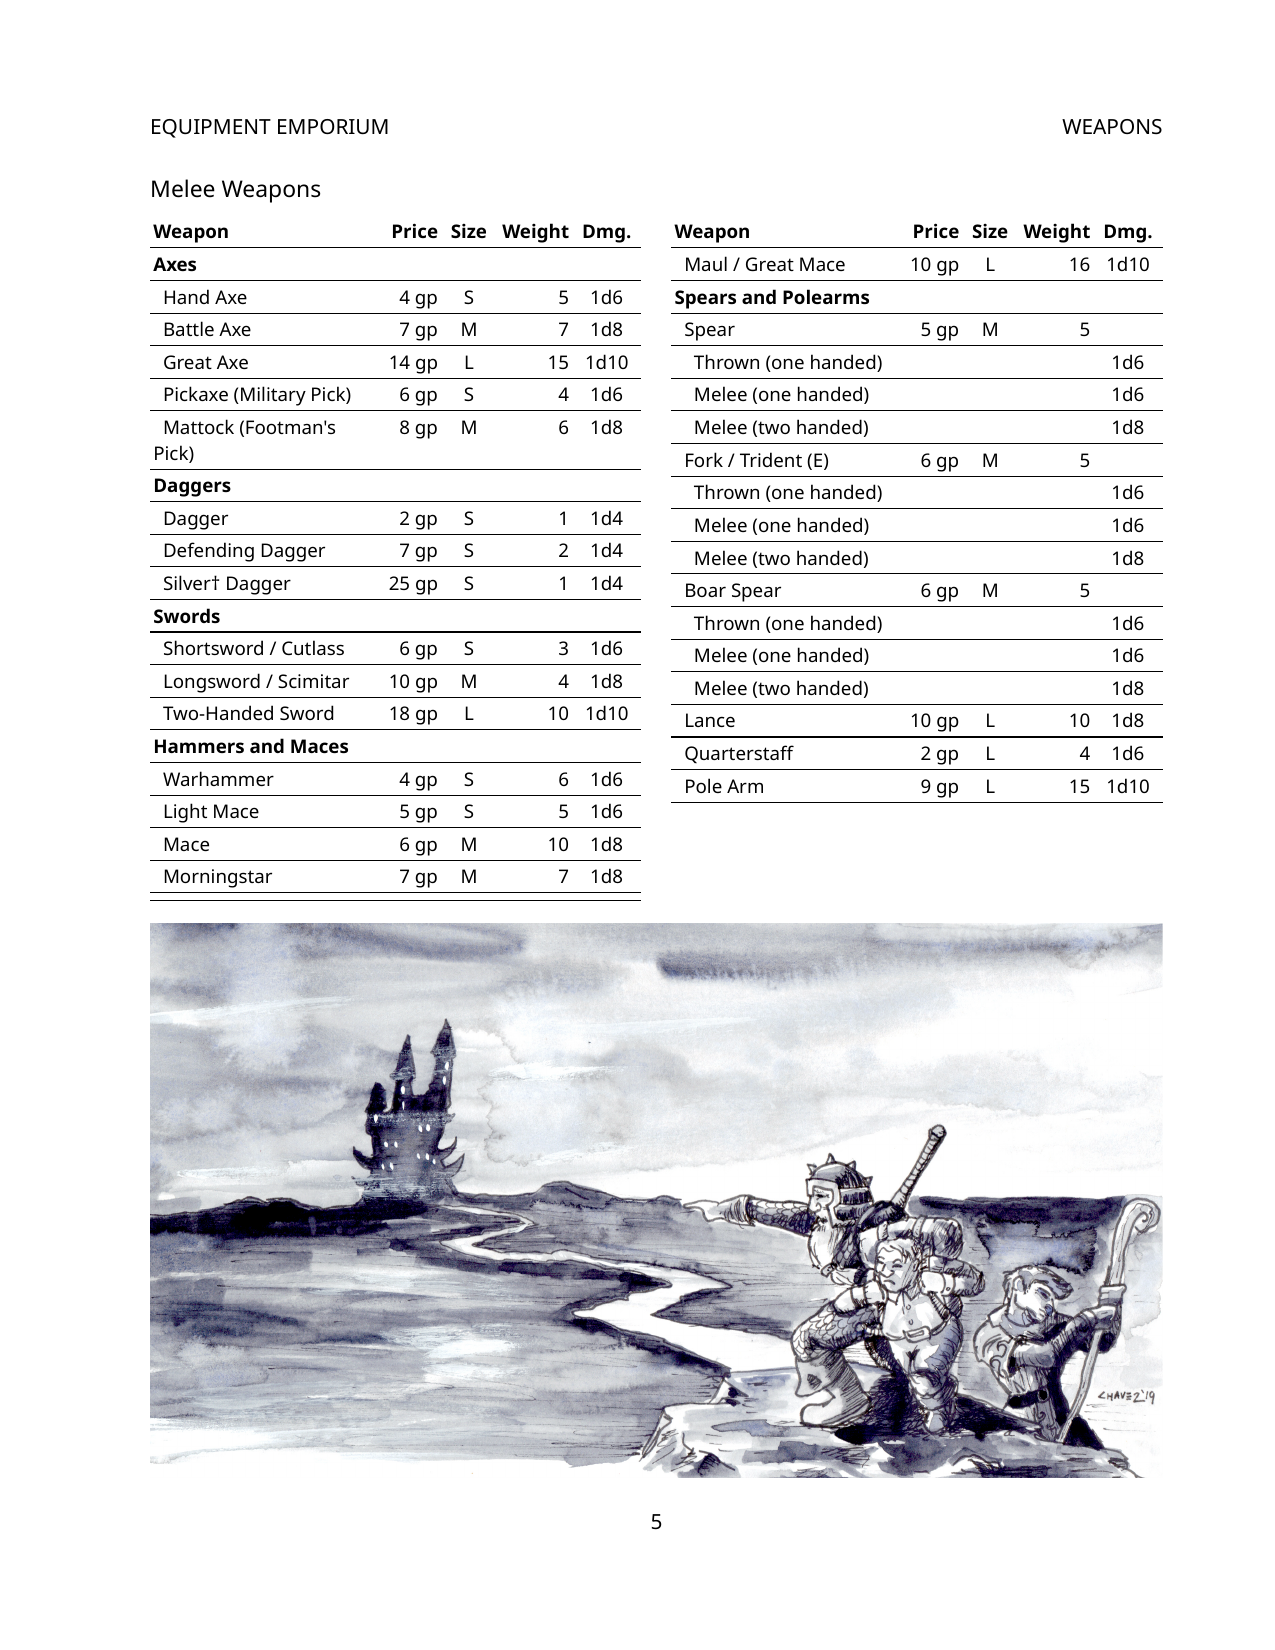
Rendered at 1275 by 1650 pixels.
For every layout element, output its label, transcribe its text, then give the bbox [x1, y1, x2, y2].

table_cell [1018, 607, 1093, 638]
table_cell 1d8 [1093, 411, 1162, 443]
table_cell Thrown (one handed) [671, 477, 896, 508]
table_cell 16 [1018, 248, 1093, 280]
table_header Weapon [150, 216, 374, 247]
table_cell 2 gp [896, 738, 962, 769]
table_cell Dagger [150, 502, 374, 534]
table_cell 1 [497, 567, 572, 599]
table_cell Pickaxe (Military Pick) [150, 379, 374, 410]
table_cell Swords [150, 600, 374, 631]
table_cell 25 gp [374, 567, 441, 599]
table_cell [1093, 281, 1162, 312]
table_cell [896, 477, 962, 508]
table_cell Spear [671, 314, 896, 345]
table_cell [962, 672, 1018, 704]
table_cell M [441, 828, 497, 860]
table_cell Hammers and Maces [150, 730, 374, 762]
table_cell 1d6 [1093, 379, 1162, 410]
table_cell 1 [497, 502, 572, 534]
table_header Weapon [671, 216, 896, 247]
table_cell 4 [497, 379, 572, 410]
table_cell [441, 600, 497, 631]
table_cell Maul / Great Mace [671, 248, 896, 280]
table_cell M [441, 861, 497, 892]
table_cell [572, 893, 641, 899]
table_cell L [962, 770, 1018, 802]
table_cell [1018, 411, 1093, 443]
table_cell 1d6 [1093, 346, 1162, 378]
table_cell [1018, 509, 1093, 541]
table_header Size [441, 216, 497, 247]
table_cell [150, 893, 374, 899]
table_cell 1d8 [572, 828, 641, 860]
table_cell 10 [497, 828, 572, 860]
table_cell [1018, 346, 1093, 378]
table_cell [572, 600, 641, 631]
table_cell 7 gp [374, 861, 441, 892]
table_cell Great Axe [150, 346, 374, 378]
table_header Price [896, 216, 962, 247]
table_cell 6 gp [374, 379, 441, 410]
table_cell 9 gp [896, 770, 962, 802]
table_cell 1d6 [1093, 738, 1162, 769]
table_cell S [441, 379, 497, 410]
table_cell 15 [1018, 770, 1093, 802]
table_cell M [441, 314, 497, 345]
table_cell [1018, 640, 1093, 671]
table_cell 7 [497, 861, 572, 892]
table_cell [896, 542, 962, 573]
table_cell 1d8 [572, 314, 641, 345]
table_cell [374, 893, 441, 899]
table_cell [962, 542, 1018, 573]
table_cell 1d6 [572, 379, 641, 410]
table_header Weight [497, 216, 572, 247]
table_cell Melee (two handed) [671, 672, 896, 704]
table_header Dmg. [572, 216, 641, 247]
table_cell Boar Spear [671, 574, 896, 606]
table_cell 6 gp [896, 574, 962, 606]
table_cell M [962, 314, 1018, 345]
table_cell [896, 411, 962, 443]
table_cell 6 [497, 763, 572, 794]
table_cell [962, 509, 1018, 541]
table_cell [497, 600, 572, 631]
table_cell 1d10 [1093, 248, 1162, 280]
table_cell 10 gp [374, 665, 441, 697]
table_cell 6 gp [896, 444, 962, 476]
table_cell [962, 607, 1018, 638]
table_cell 4 gp [374, 763, 441, 794]
table_cell [1018, 672, 1093, 704]
table_cell Thrown (one handed) [671, 607, 896, 638]
table_cell 1d4 [572, 567, 641, 599]
table_cell [1093, 444, 1162, 476]
picture [150, 923, 1163, 1478]
table_cell 18 gp [374, 698, 441, 729]
table_cell [1093, 314, 1162, 345]
table_cell 5 [497, 796, 572, 827]
table_cell Fork / Trident (E) [671, 444, 896, 476]
table_cell S [441, 502, 497, 534]
table_cell M [441, 665, 497, 697]
table_cell [374, 600, 441, 631]
table_cell Quarterstaff [671, 738, 896, 769]
table_cell 1d8 [572, 411, 641, 468]
table_cell 1d8 [1093, 542, 1162, 573]
table_cell Melee (one handed) [671, 640, 896, 671]
table_cell 4 [497, 665, 572, 697]
table_cell [1018, 542, 1093, 573]
table_cell L [441, 698, 497, 729]
table_cell 1d6 [572, 633, 641, 664]
table_cell Light Mace [150, 796, 374, 827]
table_cell 5 gp [896, 314, 962, 345]
table_cell Two-Handed Sword [150, 698, 374, 729]
table_cell 5 [497, 281, 572, 312]
table_cell L [962, 248, 1018, 280]
table_cell [497, 470, 572, 501]
table_cell 1d6 [1093, 509, 1162, 541]
table_cell [962, 411, 1018, 443]
table_cell 1d6 [1093, 607, 1162, 638]
table_cell 6 gp [374, 828, 441, 860]
table_cell Defending Dagger [150, 535, 374, 566]
table_header Dmg. [1093, 216, 1162, 247]
table_cell [962, 281, 1018, 312]
table_cell 10 [497, 698, 572, 729]
table_cell 1d4 [572, 502, 641, 534]
table_cell [374, 248, 441, 280]
table_cell Mace [150, 828, 374, 860]
table_cell [441, 248, 497, 280]
table_cell S [441, 763, 497, 794]
table_cell 10 [1018, 705, 1093, 736]
table_cell 6 gp [374, 633, 441, 664]
table_cell [1018, 379, 1093, 410]
table_cell [962, 346, 1018, 378]
table_cell M [962, 574, 1018, 606]
table_cell [896, 509, 962, 541]
table_cell Melee (one handed) [671, 509, 896, 541]
table_cell 1d6 [572, 763, 641, 794]
table_cell Melee (two handed) [671, 542, 896, 573]
table_cell 1d6 [572, 281, 641, 312]
table_cell [1018, 281, 1093, 312]
table_cell 5 [1018, 314, 1093, 345]
table_cell 1d8 [572, 665, 641, 697]
table_cell [896, 672, 962, 704]
table_cell Silver† Dagger [150, 567, 374, 599]
table_cell 2 gp [374, 502, 441, 534]
table_cell [962, 379, 1018, 410]
table_cell [896, 281, 962, 312]
table_cell 2 [497, 535, 572, 566]
subtitle Melee Weapons [150, 172, 1162, 204]
table_cell 7 gp [374, 535, 441, 566]
table_cell Axes [150, 248, 374, 280]
table_cell [572, 248, 641, 280]
table_cell M [441, 411, 497, 468]
table_cell Melee (one handed) [671, 379, 896, 410]
table_cell Battle Axe [150, 314, 374, 345]
table_cell S [441, 633, 497, 664]
table_cell S [441, 535, 497, 566]
table_cell 1d6 [1093, 640, 1162, 671]
table_cell 6 [497, 411, 572, 468]
table_cell M [962, 444, 1018, 476]
table_cell 1d6 [572, 796, 641, 827]
table_cell 7 gp [374, 314, 441, 345]
table_cell Lance [671, 705, 896, 736]
table_cell [896, 379, 962, 410]
table_cell 14 gp [374, 346, 441, 378]
table_cell [497, 248, 572, 280]
table_cell [962, 640, 1018, 671]
table_cell [896, 346, 962, 378]
table_cell [441, 470, 497, 501]
table_cell 1d4 [572, 535, 641, 566]
table_cell S [441, 281, 497, 312]
table_cell 1d10 [572, 346, 641, 378]
table_cell S [441, 796, 497, 827]
table_cell [1093, 574, 1162, 606]
table_cell 15 [497, 346, 572, 378]
table_cell 1d10 [1093, 770, 1162, 802]
table_cell [441, 730, 497, 762]
table_cell 5 [1018, 444, 1093, 476]
table_cell 10 gp [896, 705, 962, 736]
table_cell Melee (two handed) [671, 411, 896, 443]
table_header Weight [1018, 216, 1093, 247]
table_cell Longsword / Scimitar [150, 665, 374, 697]
table_cell [1018, 477, 1093, 508]
table_cell [572, 730, 641, 762]
table_cell 7 [497, 314, 572, 345]
table_cell L [962, 705, 1018, 736]
table_cell 4 [1018, 738, 1093, 769]
table_cell [497, 893, 572, 899]
table_cell 1d8 [1093, 705, 1162, 736]
table_cell [497, 730, 572, 762]
table_cell 4 gp [374, 281, 441, 312]
table_cell Daggers [150, 470, 374, 501]
table_cell 5 gp [374, 796, 441, 827]
table_cell [374, 730, 441, 762]
table_cell 1d8 [572, 861, 641, 892]
table_cell [374, 470, 441, 501]
table_cell Hand Axe [150, 281, 374, 312]
table_cell S [441, 567, 497, 599]
table_cell 1d6 [1093, 477, 1162, 508]
table_cell Mattock (Footman's Pick) [150, 411, 374, 468]
table_cell Pole Arm [671, 770, 896, 802]
table_cell [896, 640, 962, 671]
table_cell Spears and Polearms [671, 281, 896, 312]
table_header Size [962, 216, 1018, 247]
table_cell Shortsword / Cutlass [150, 633, 374, 664]
table_cell 1d8 [1093, 672, 1162, 704]
table_cell 5 [1018, 574, 1093, 606]
table_cell 1d10 [572, 698, 641, 729]
table_cell [962, 477, 1018, 508]
table_cell Warhammer [150, 763, 374, 794]
table_cell L [441, 346, 497, 378]
table_cell 8 gp [374, 411, 441, 468]
table_header Price [374, 216, 441, 247]
table_cell [572, 470, 641, 501]
table_cell [441, 893, 497, 899]
table_cell [896, 607, 962, 638]
table_cell 10 gp [896, 248, 962, 280]
table_cell 3 [497, 633, 572, 664]
table_cell L [962, 738, 1018, 769]
table_cell Thrown (one handed) [671, 346, 896, 378]
table_cell Morningstar [150, 861, 374, 892]
